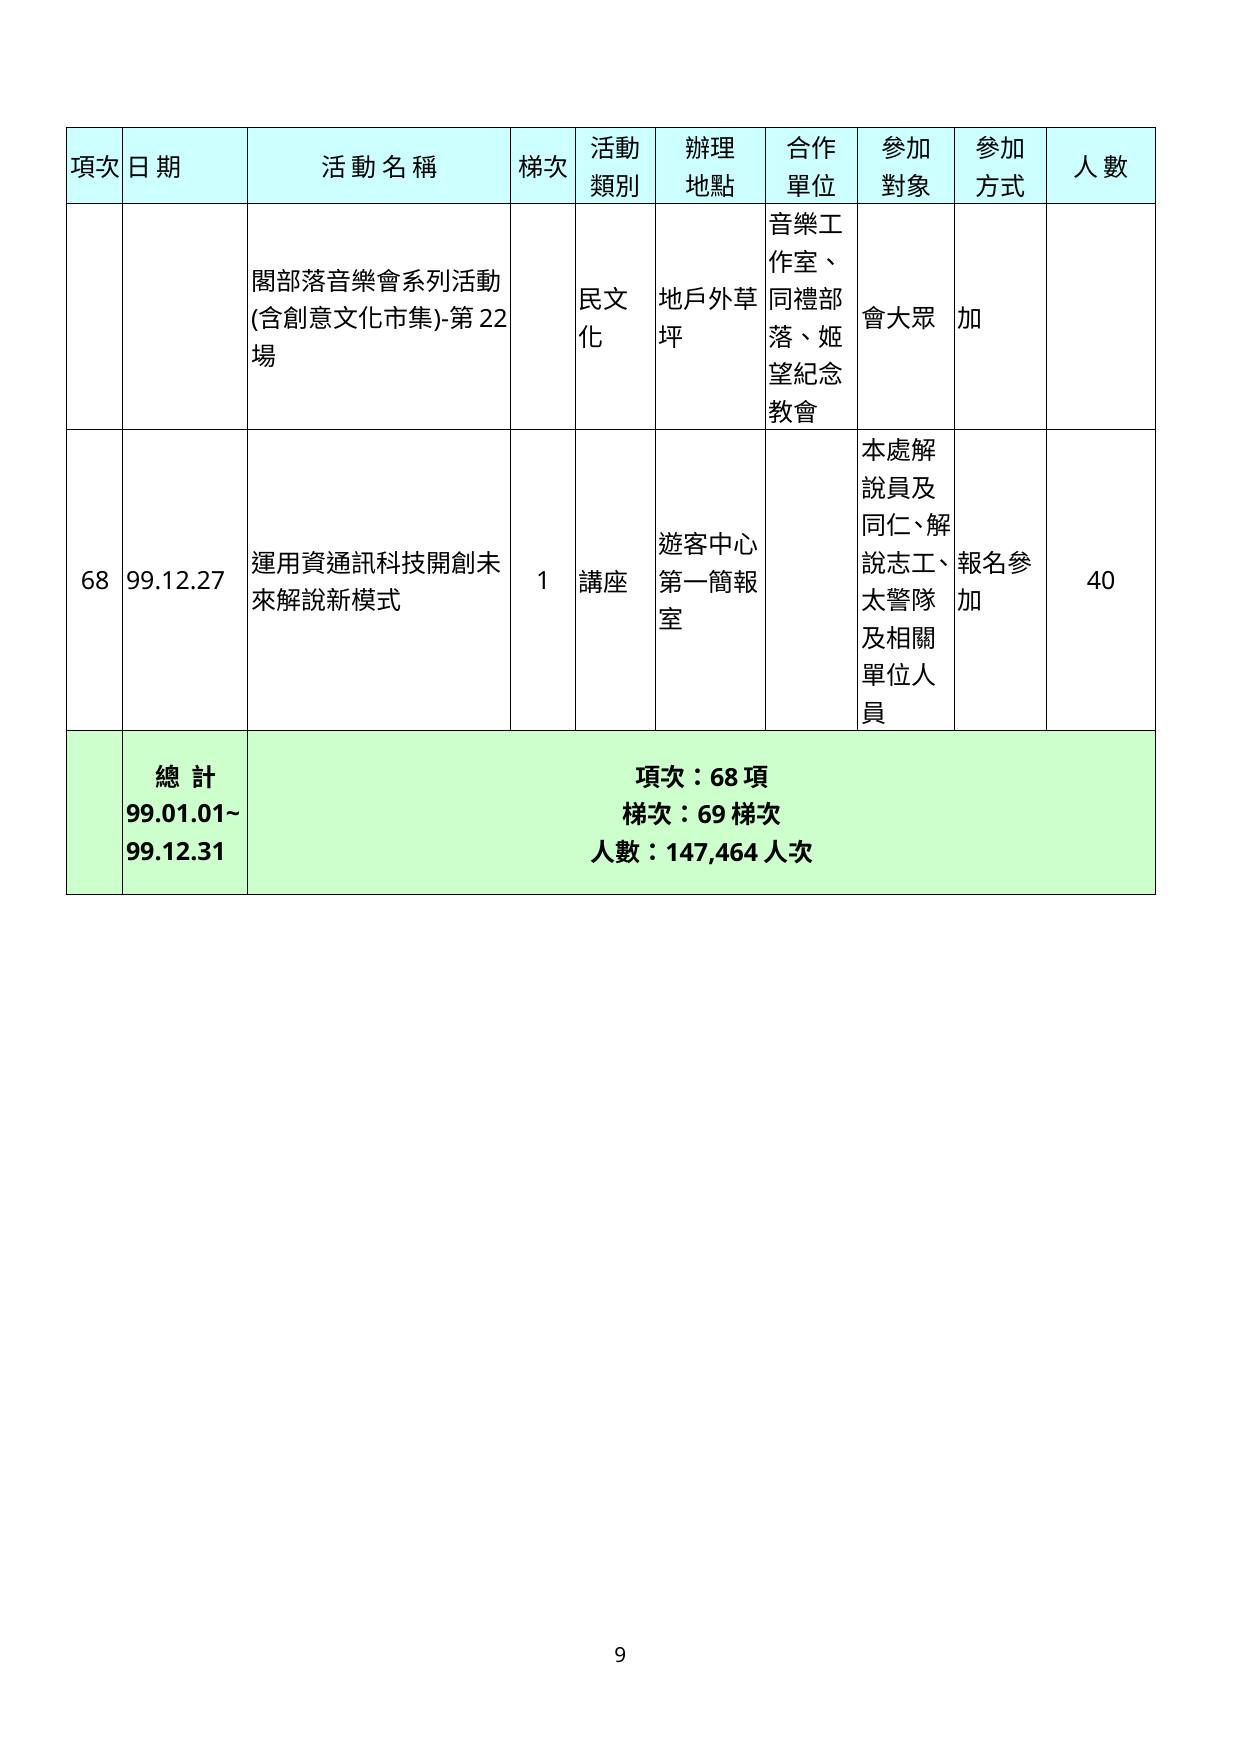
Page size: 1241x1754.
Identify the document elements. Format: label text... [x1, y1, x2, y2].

table_header 合作 單位 [766, 128, 857, 203]
table_cell 遊客中心第一簡報室 [656, 430, 765, 730]
table_cell [1047, 204, 1155, 429]
table_cell 會大眾 [858, 204, 954, 429]
table_cell [766, 430, 857, 730]
table_cell [123, 204, 247, 429]
table_cell 68 [67, 430, 122, 730]
table_header 辦理 地點 [656, 128, 765, 203]
table_cell 閣部落音樂會系列活動(含創意文化市集)-第22場 [248, 204, 510, 429]
table_cell 99.12.27 [123, 430, 247, 730]
table_cell [511, 204, 575, 429]
table_cell 民文化 [576, 204, 655, 429]
table_header 日 期 [123, 128, 247, 203]
table_cell 運用資通訊科技開創未來解說新模式 [248, 430, 510, 730]
table_cell [67, 731, 122, 894]
table_cell 40 [1047, 430, 1155, 730]
table_header 參加 方式 [955, 128, 1046, 203]
table_cell 加 [955, 204, 1046, 429]
table_cell 本處解說員及同仁、解說志工、太警隊及相關單位人員 [858, 430, 954, 730]
table_cell [67, 204, 122, 429]
table_cell 講座 [576, 430, 655, 730]
table_cell 項次：68項 梯次：69梯次 人數：147,464人次 [248, 731, 1155, 894]
table_cell 報名參加 [955, 430, 1046, 730]
table_header 參加 對象 [858, 128, 954, 203]
table_cell 總 計 99.01.01~ 99.12.31 [123, 731, 247, 894]
table_header 梯次 [511, 128, 575, 203]
table_header 活動 類別 [576, 128, 655, 203]
table_header 人 數 [1047, 128, 1155, 203]
table_cell 1 [511, 430, 575, 730]
table_cell 地戶外草坪 [656, 204, 765, 429]
table_header 活 動 名 稱 [248, 128, 510, 203]
table_cell 音樂工作室、同禮部落、姬望紀念教會 [766, 204, 857, 429]
table_header 項次 [67, 128, 122, 203]
